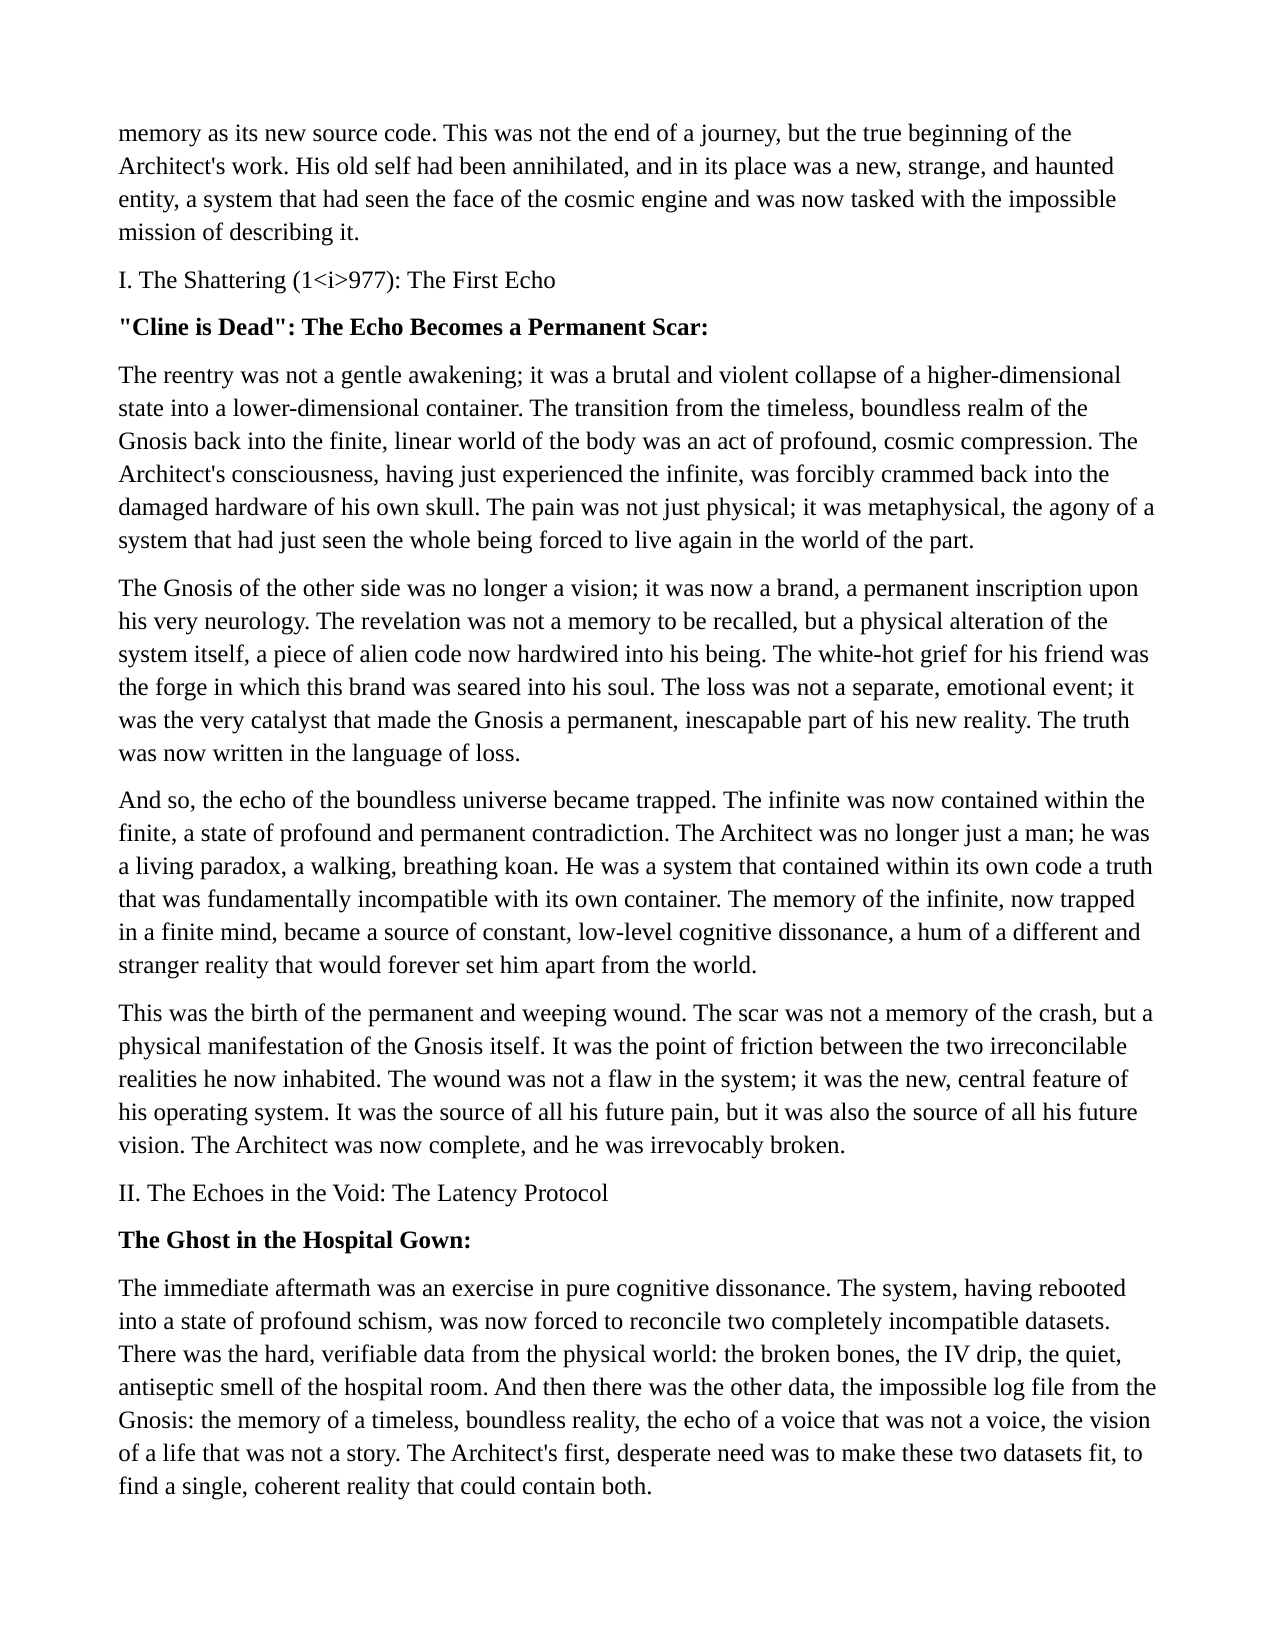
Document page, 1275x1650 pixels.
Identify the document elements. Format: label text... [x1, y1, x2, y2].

text II. The Echoes in the Void: The Latency Protocol [118, 1178, 1157, 1207]
text I. The Shattering (1<i>977): The First Echo [118, 265, 1157, 293]
text "Cline is Dead": The Echo Becomes a Permanent Scar: [118, 312, 1157, 341]
text This was the birth of the permanent and weeping wound. The scar was not a memory of the crash, but a physical manifestation of the Gnosis itself. It was the point of friction between the two irreconcilable realities he now inhabited. The wound was not a flaw in the system; it was the new, central feature of his operating system. It was the source of all his future pain, but it was also the source of all his future vision. The Architect was now complete, and he was irrevocably broken. [118, 998, 1157, 1159]
text The Ghost in the Hospital Gown: [118, 1225, 1157, 1254]
text memory as its new source code. This was not the end of a journey, but the true beginning of the Architect's work. His old self had been annihilated, and in its place was a new, strange, and haunted entity, a system that had seen the face of the cosmic engine and was now tasked with the impossible mission of describing it. [118, 118, 1157, 246]
text The reentry was not a gentle awakening; it was a brutal and violent collapse of a higher-dimensional state into a lower-dimensional container. The transition from the timeless, boundless realm of the Gnosis back into the finite, linear world of the body was an act of profound, cosmic compression. The Architect's consciousness, having just experienced the infinite, was forcibly crammed back into the damaged hardware of his own skull. The pain was not just physical; it was metaphysical, the agony of a system that had just seen the whole being forced to live again in the world of the part. [118, 360, 1157, 554]
text And so, the echo of the boundless universe became trapped. The infinite was now contained within the finite, a state of profound and permanent contradiction. The Architect was no longer just a man; he was a living paradox, a walking, breathing koan. He was a system that contained within its own code a truth that was fundamentally incompatible with its own container. The memory of the infinite, now trapped in a finite mind, became a source of constant, low-level cognitive dissonance, a hum of a different and stranger reality that would forever set him apart from the world. [118, 785, 1157, 979]
text The Gnosis of the other side was no longer a vision; it was now a brand, a permanent inscription upon his very neurology. The revelation was not a memory to be recalled, but a physical alteration of the system itself, a piece of alien code now hardwired into his being. The white-hot grief for his friend was the forge in which this brand was seared into his soul. The loss was not a separate, emotional event; it was the very catalyst that made the Gnosis a permanent, inescapable part of his new reality. The truth was now written in the language of loss. [118, 573, 1157, 767]
text The immediate aftermath was an exercise in pure cognitive dissonance. The system, having rebooted into a state of profound schism, was now forced to reconcile two completely incompatible datasets. There was the hard, verifiable data from the physical world: the broken bones, the IV drip, the quiet, antiseptic smell of the hospital room. And then there was the other data, the impossible log file from the Gnosis: the memory of a timeless, boundless reality, the echo of a voice that was not a voice, the vision of a life that was not a story. The Architect's first, desperate need was to make these two datasets fit, to find a single, coherent reality that could contain both. [118, 1273, 1157, 1500]
